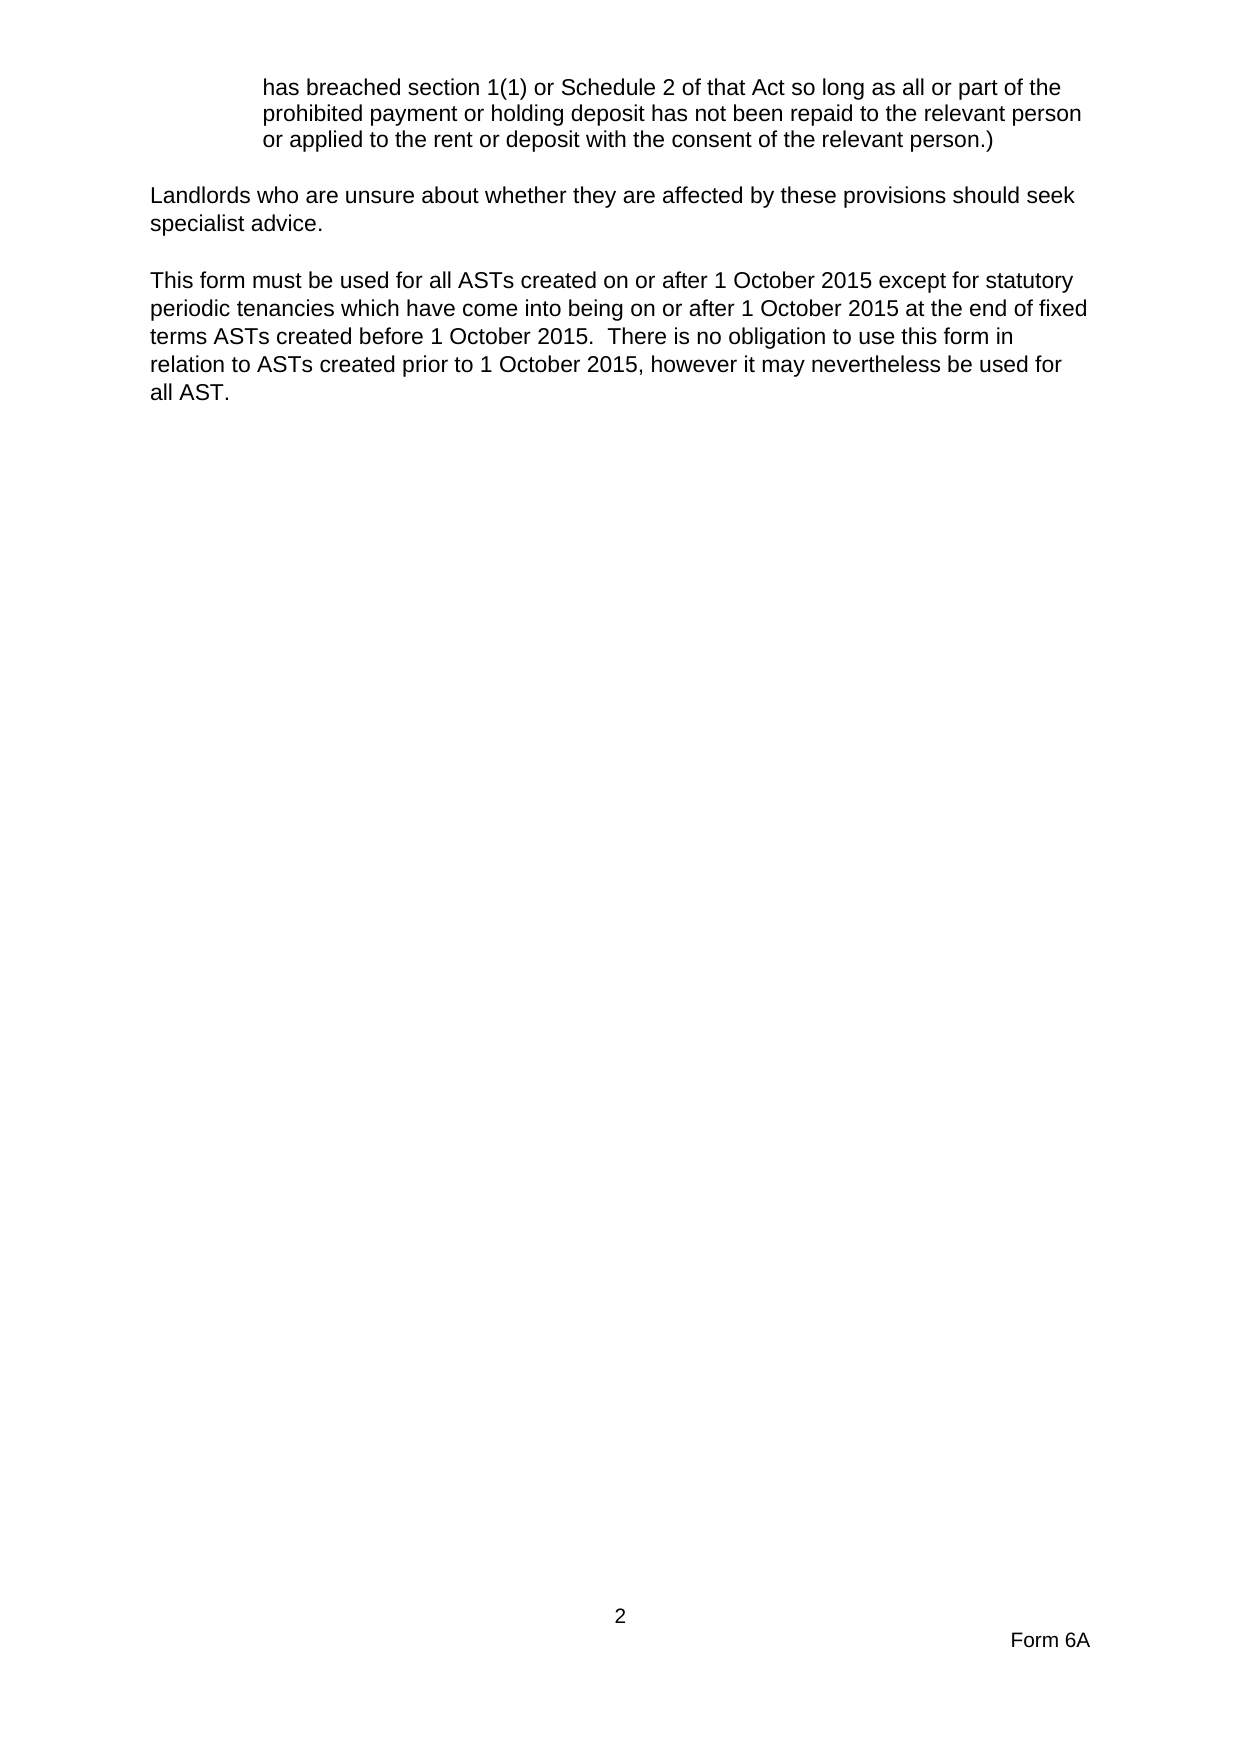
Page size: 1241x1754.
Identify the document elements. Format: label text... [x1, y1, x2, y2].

list has breached section 1(1) or Schedule 2 of that Act so long as all or part of the prohibited payment or holding deposit has not been repaid to the relevant person or applied to the rent or deposit with the consent of the relevant person.) [225, 74, 1090, 153]
text This form must be used for all ASTs created on or after 1 October 2015 except for statutory periodic tenancies which have come into being on or after 1 October 2015 at the end of fixed terms ASTs created before 1 October 2015. There is no obligation to use this form in relation to ASTs created prior to 1 October 2015, however it may nevertheless be used for all AST. [150, 267, 1090, 405]
text Landlords who are unsure about whether they are affected by these provisions should seek specialist advice. [150, 182, 1090, 236]
